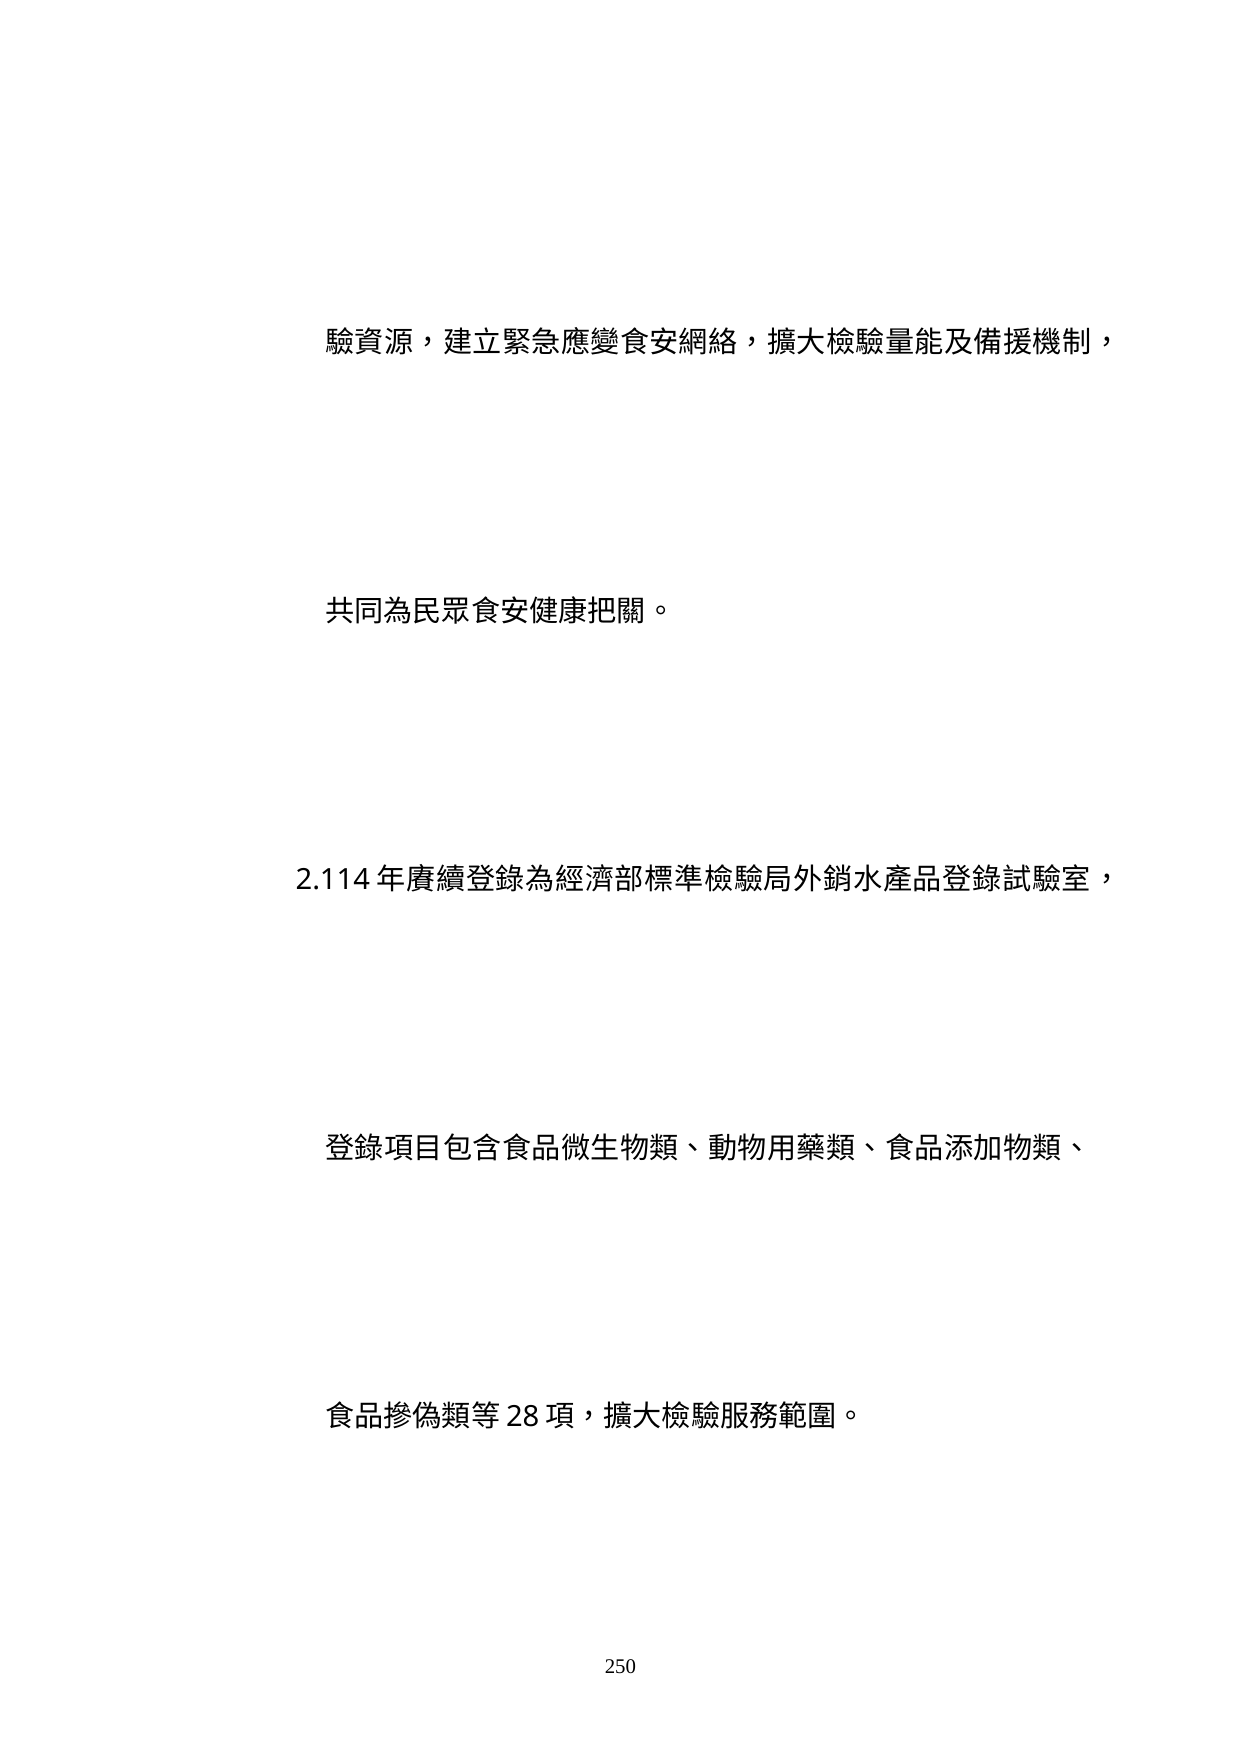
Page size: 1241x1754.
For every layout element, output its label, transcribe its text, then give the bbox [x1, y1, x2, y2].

text 1.產官學醫共組「食品安全實驗室策略聯盟」，因應食品中非法物質及食因性病原衍生之食品安全事件，為強化檢驗積極作為，落實風險管控機制，擴充本市策略聯盟實驗室以促進產官學醫的技術交流，共計39家實驗室，盤點各實驗室檢驗資源，建立緊急應變食安網絡，擴大檢驗量能及備援機制，共同為民眾食安健康把關。 [295, 205, 1092, 743]
text 2.114年賡續登錄為經濟部標準檢驗局外銷水產品登錄試驗室，登錄項目包含食品微生物類、動物用藥類、食品添加物類、食品摻偽類等28項，擴大檢驗服務範圍。 [295, 743, 1092, 1548]
